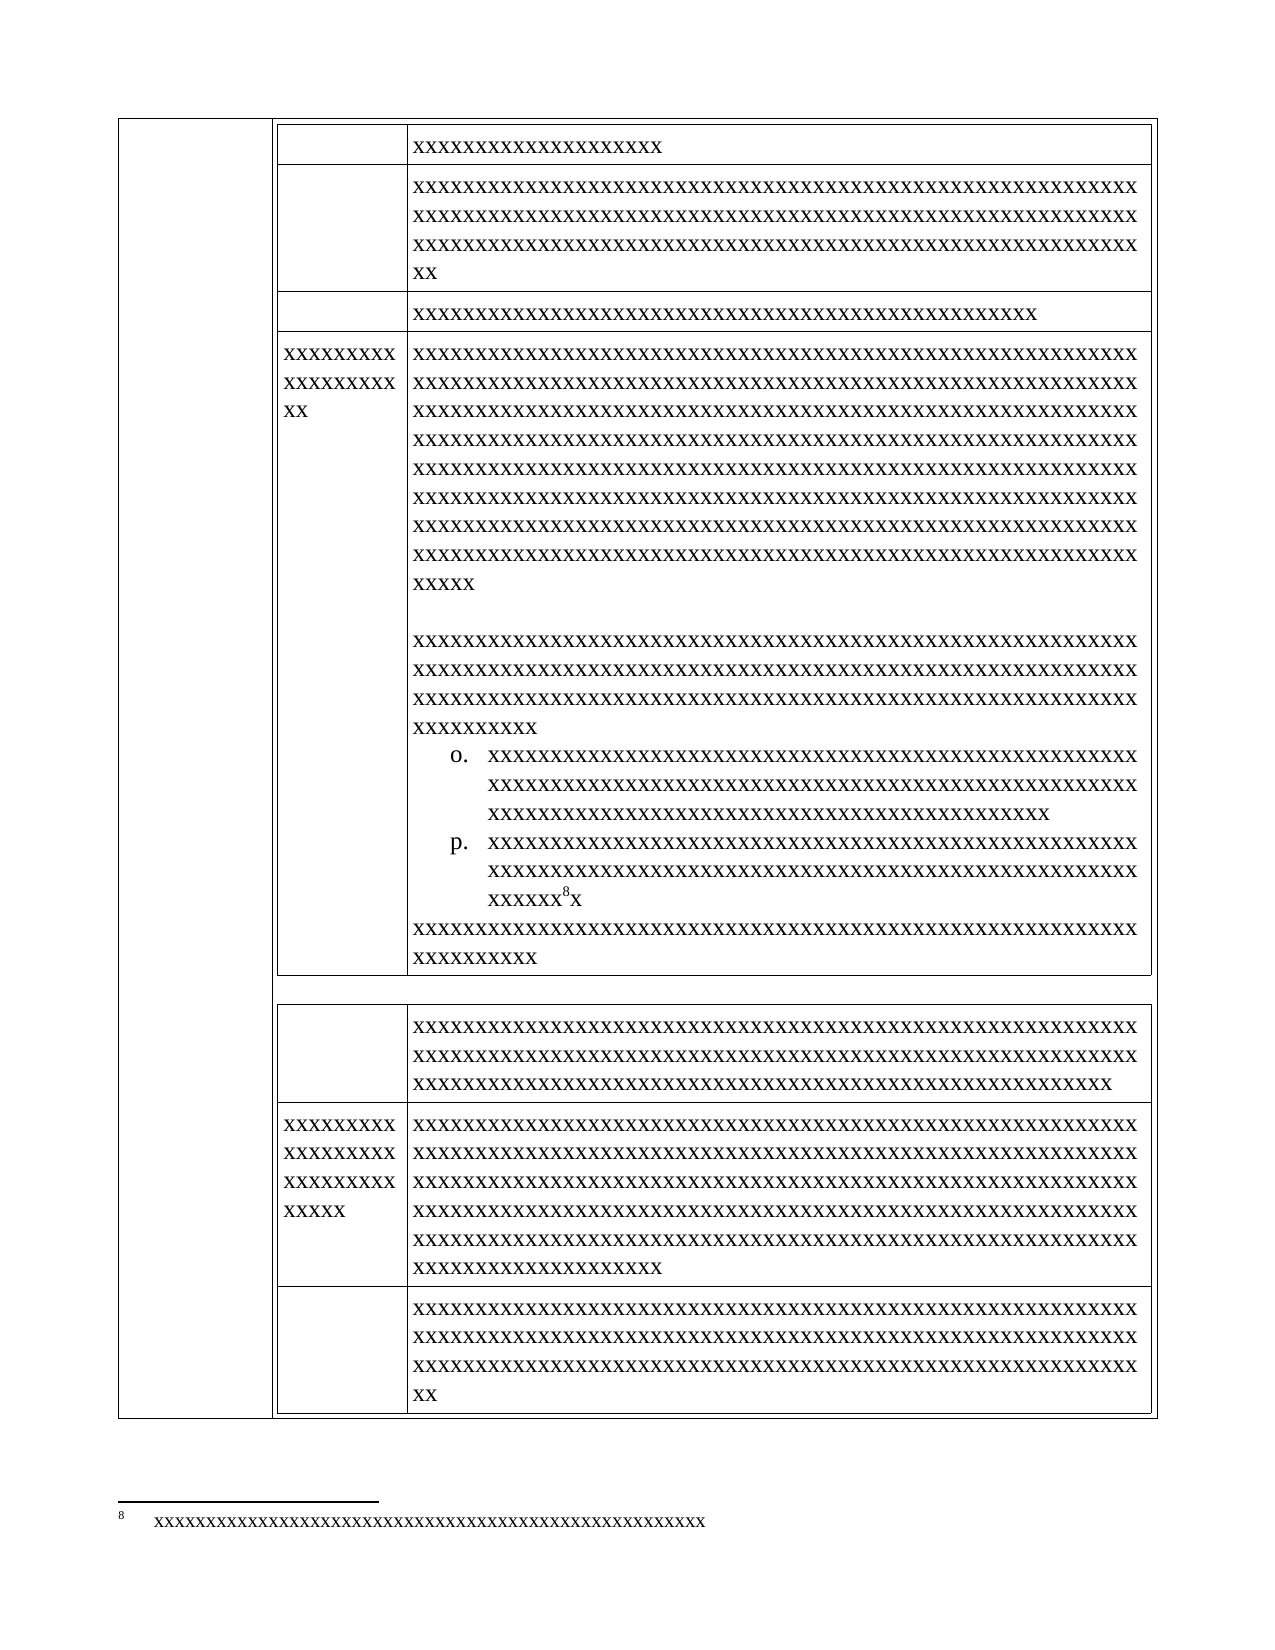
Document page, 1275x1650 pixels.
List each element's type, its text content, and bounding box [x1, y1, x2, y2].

table_cell [278, 165, 407, 291]
table_cell [273, 119, 1157, 1418]
table_cell xxxxxxxxxxxxxxxxxxxxxxxxxxxxxxxxxxxxxxxxxxxxxxxxxxxxxxxxxxxxxxxxxxxxxxxxxxxxxxxxxxxxxxxxxxxxxxxxxxxxxxxxxxxxxxxxxxxxxxxxxxxxxxxxxxxxxxxxxxxxxxxxxxxxxxxxxxxxxxxxxxxxxxxxxxxxxxxxxxxxxxxxxxxxxxxxxxxxxxxxxxxxxxxxxxxxxxxxxxxxxxxxxxxxxxxxxxxxxxxxxxxxxxxxxxxxxxxxxxxxxxxxxxxxxxxxxxxxxxxxxxxxxxxxxxxxxxxxxxxxxxxxxxxxxxxxxxxxxxxxxxxxxxxxxxxxxxxxxxxxxxxxxxxxxxxxxxxxxxxxxxxxxxxxxxxxxxxxxxxxxxxxxxxxxxxxxxxxxxxxxxxxxxxxxxxxxxxxxxxxxxxxxxxxxxxxxxxxxxxxxxxxxxxxxxxxxxxxxxxxxxxxxxxxx xxxxxxxxxxxxxxxxxxxxxxxxxxxxxxxxxxxxxxxxxxxxxxxxxxxxxxxxxxxxxxxxxxxxxxxxxxxxxxxxxxxxxxxxxxxxxxxxxxxxxxxxxxxxxxxxxxxxxxxxxxxxxxxxxxxxxxxxxxxxxxxxxxxxxxxxxxxxxxxxxxxxxxxxxxxxxxxxxxxxxxxx xxxxxxxxxxxxxxxxxxxxxxxxxxxxxxxxxxxxxxxxxxxxxxxxxxxxxxxxxxxxxxxxxxxxxxxxxxxxxxxxxxxxxxxxxxxxxxxxxxxxxxxxxxxxxxxxxxxxxxxxxxxxxxxxxxxxxxxxxxxxxxxxxxxxx xxxxxxxxxxxxxxxxxxxxxxxxxxxxxxxxxxxxxxxxxxxxxxxxxxxxxxxxxxxxxxxxxxxxxxxxxxxxxxxxxxxxxxxxxxxxxxxxxxxxxxxxxxxxxxx xxxxxxxxxxxxxxxxxxxxxxxxxxxxxxxxxxxxxxxxxxxxxxxxxxxxxxxxxxxxxxxxxxxx [408, 332, 1151, 975]
table_header xxxxxxxxxxxxxxxxxxxxxxxxxxxxxxxxxxxxxxxxxxxxxxxxxxxxxxxxxxxxxxxxxxxxxxxxxxxxxxxxxxxxxxxxxxxxxxxxxxxxxxxxxxxxxxxxxxxxxxxxxxxxxxxxxxxxxxxxxxxxxxxxxxxxxxxxxxxxxxxxxxxxxxxxxxxx [408, 1005, 1151, 1102]
table_header [278, 1005, 407, 1102]
table_cell [278, 1287, 407, 1412]
table_cell xxxxxxxxxxxxxxxxxxxxxxxxxxxxxxxxxxxxxxxxxxxxxxxxxxxxxxxxxxxxxxxxxxxxxxxxxxxxxxxxxxxxxxxxxxxxxxxxxxxxxxxxxxxxxxxxxxxxxxxxxxxxxxxxxxxxxxxxxxxxxxxxxxxxxxxxxxxxxxxxxxxxxxxxxxxxxxxxxxxxxxxxxxxxxxxxxxxxxxxxxxxxxxxxxxxxxxxxxxxxxxxxxxxxxxxxxxxxxxxxxxxxxxxxxxxxxxxxxxxxxxxxxxxxxxxxxxxxxxxxxxxxxxxxxxxxxxxxxxxxxxxxxxxxxx [408, 1103, 1151, 1286]
table_cell [119, 119, 272, 1418]
table_cell [278, 125, 407, 164]
table_cell [278, 292, 407, 331]
table_cell xxxxxxxxxxxxxxxxxxxxxxxxxxxxxxxxxxxxxxxxxxxxxxxxxxxxxxxxxxxxxxxxxxxxxxxxxxxxxxxxxxxxxxxxxxxxxxxxxxxxxxxxxxxxxxxxxxxxxxxxxxxxxxxxxxxxxxxxxxxxxxxxxxxxxxxxxxxxxxxxxxxxxxxxxxxxxxxx [408, 165, 1151, 291]
table_cell xxxxxxxxxxxxxxxxxxxx [278, 332, 407, 975]
table_cell xxxxxxxxxxxxxxxxxxxx [408, 125, 1151, 164]
table_cell xxxxxxxxxxxxxxxxxxxxxxxxxxxxxxxx [278, 1103, 407, 1286]
table_cell xxxxxxxxxxxxxxxxxxxxxxxxxxxxxxxxxxxxxxxxxxxxxxxxxx [408, 292, 1151, 331]
table_cell xxxxxxxxxxxxxxxxxxxxxxxxxxxxxxxxxxxxxxxxxxxxxxxxxxxxxxxxxxxxxxxxxxxxxxxxxxxxxxxxxxxxxxxxxxxxxxxxxxxxxxxxxxxxxxxxxxxxxxxxxxxxxxxxxxxxxxxxxxxxxxxxxxxxxxxxxxxxxxxxxxxxxxxxxxxxxxxx [408, 1287, 1151, 1412]
